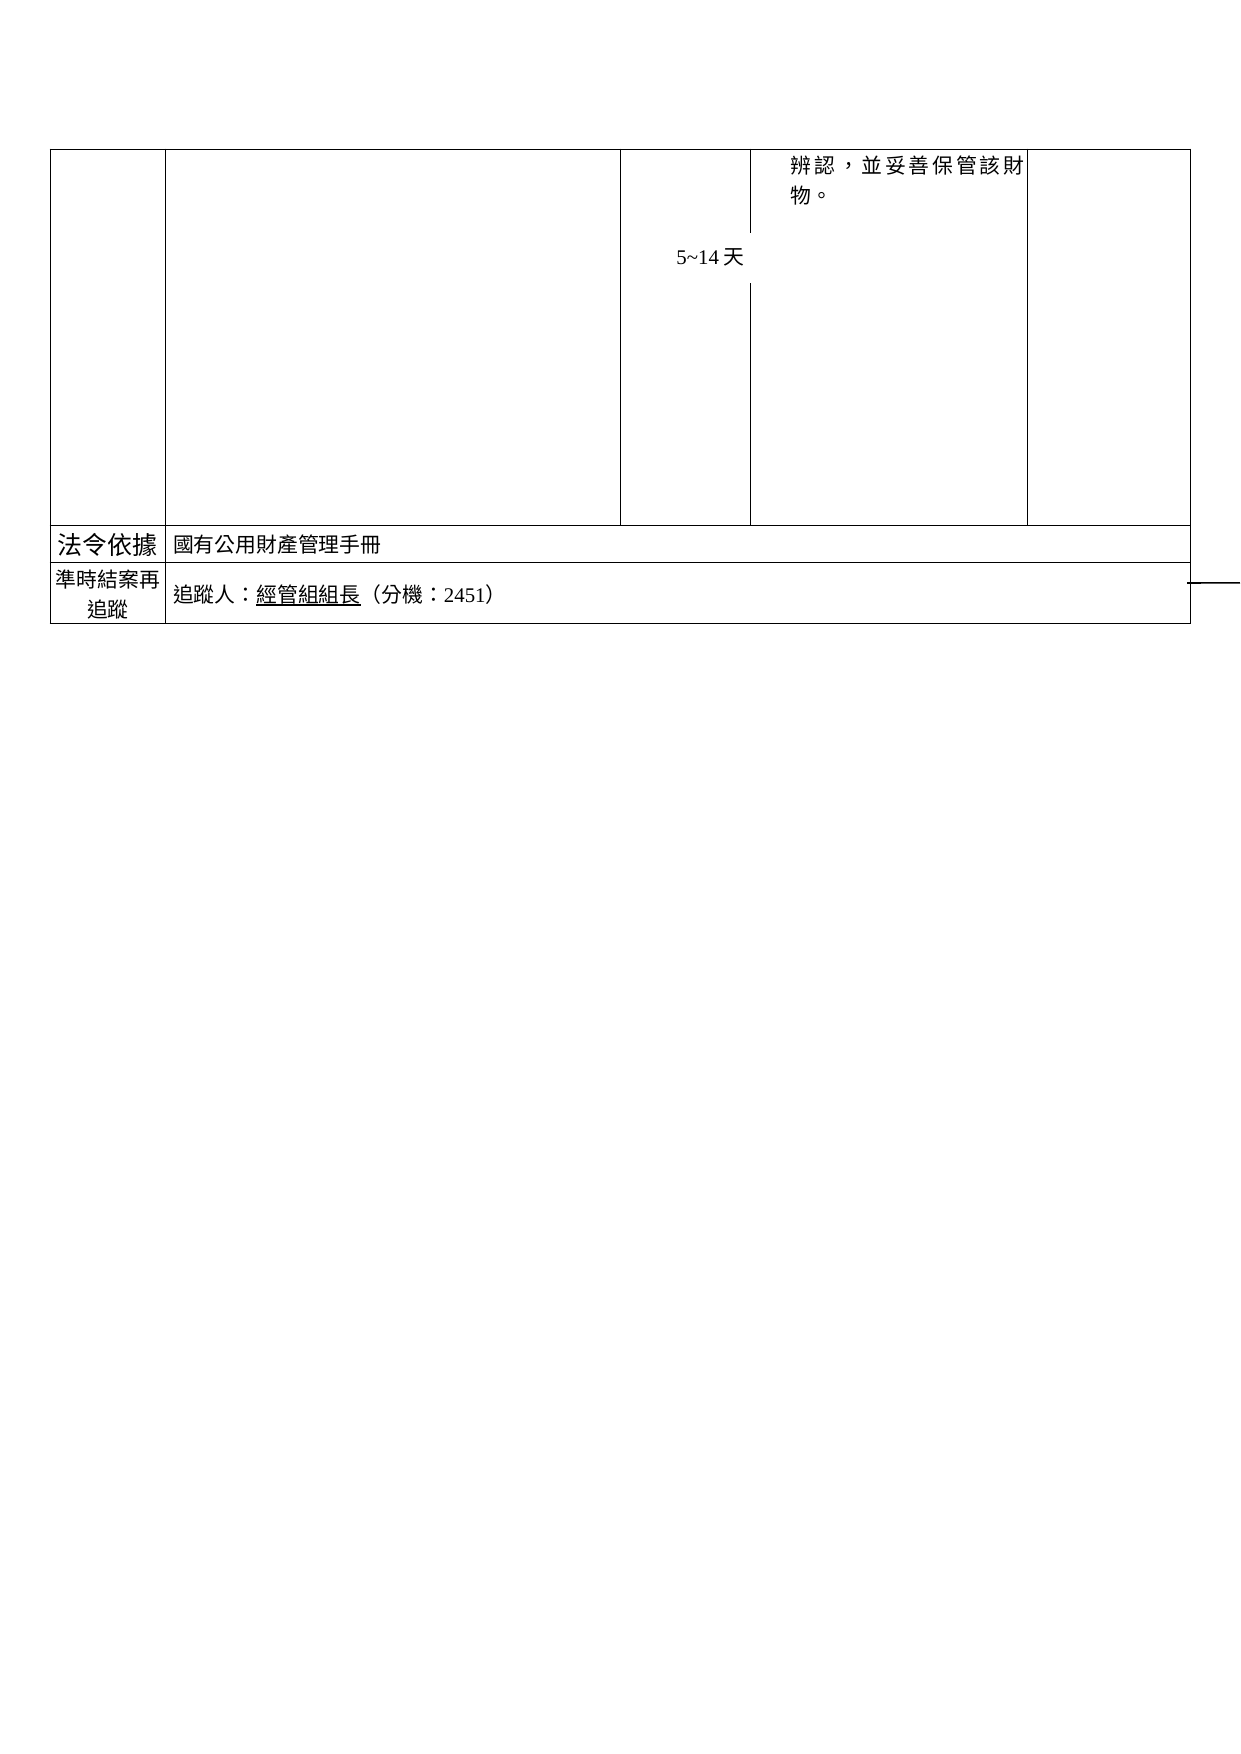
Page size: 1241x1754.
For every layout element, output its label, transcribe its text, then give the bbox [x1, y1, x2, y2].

table_cell 1.1申購單價1萬元（含）以上，於財管系統(200動產-增置作業)項，線上提出財產增加申請，並於系統上傳設備相片，列印一式三聯財產增加單，連同核銷憑証送經管組。 1.2如屬既有財產之擴充，應於財管系統(205動產-增減值作業)項，線上提出增減值申請，並列印一式三聯動產增減值單，連同核銷憑証送經管組。 2. 審核財產增加(值)單之財物分類編號、廠牌型式等各欄位資料及經費來源。 4. 完成入帳核准申請程序後，於財管系統輸入經費來源、會計科目及傳票編號後完成登帳並製作財產標籤。 6.1完成登帳作業之財產增加(值)單各聯分由本組、主計室及使用單位保管人收執。 6.2財產保管人收執財產增加(值)單及財產標籤，將標籤貼於財物明顯處，以資辨認，並妥善保管該財物。 [751, 150, 1027, 524]
table_cell [621, 150, 777, 524]
table_cell 國有公用財產管理手冊 [166, 526, 1190, 562]
table_cell 追蹤人：經管組組長（分機：2451） [166, 563, 1190, 623]
table_cell [1028, 150, 1190, 524]
table_cell [51, 150, 165, 524]
table_cell 法令依據 [51, 526, 165, 562]
table_cell 準時結案再追蹤 [51, 563, 165, 623]
table_cell [166, 150, 620, 524]
